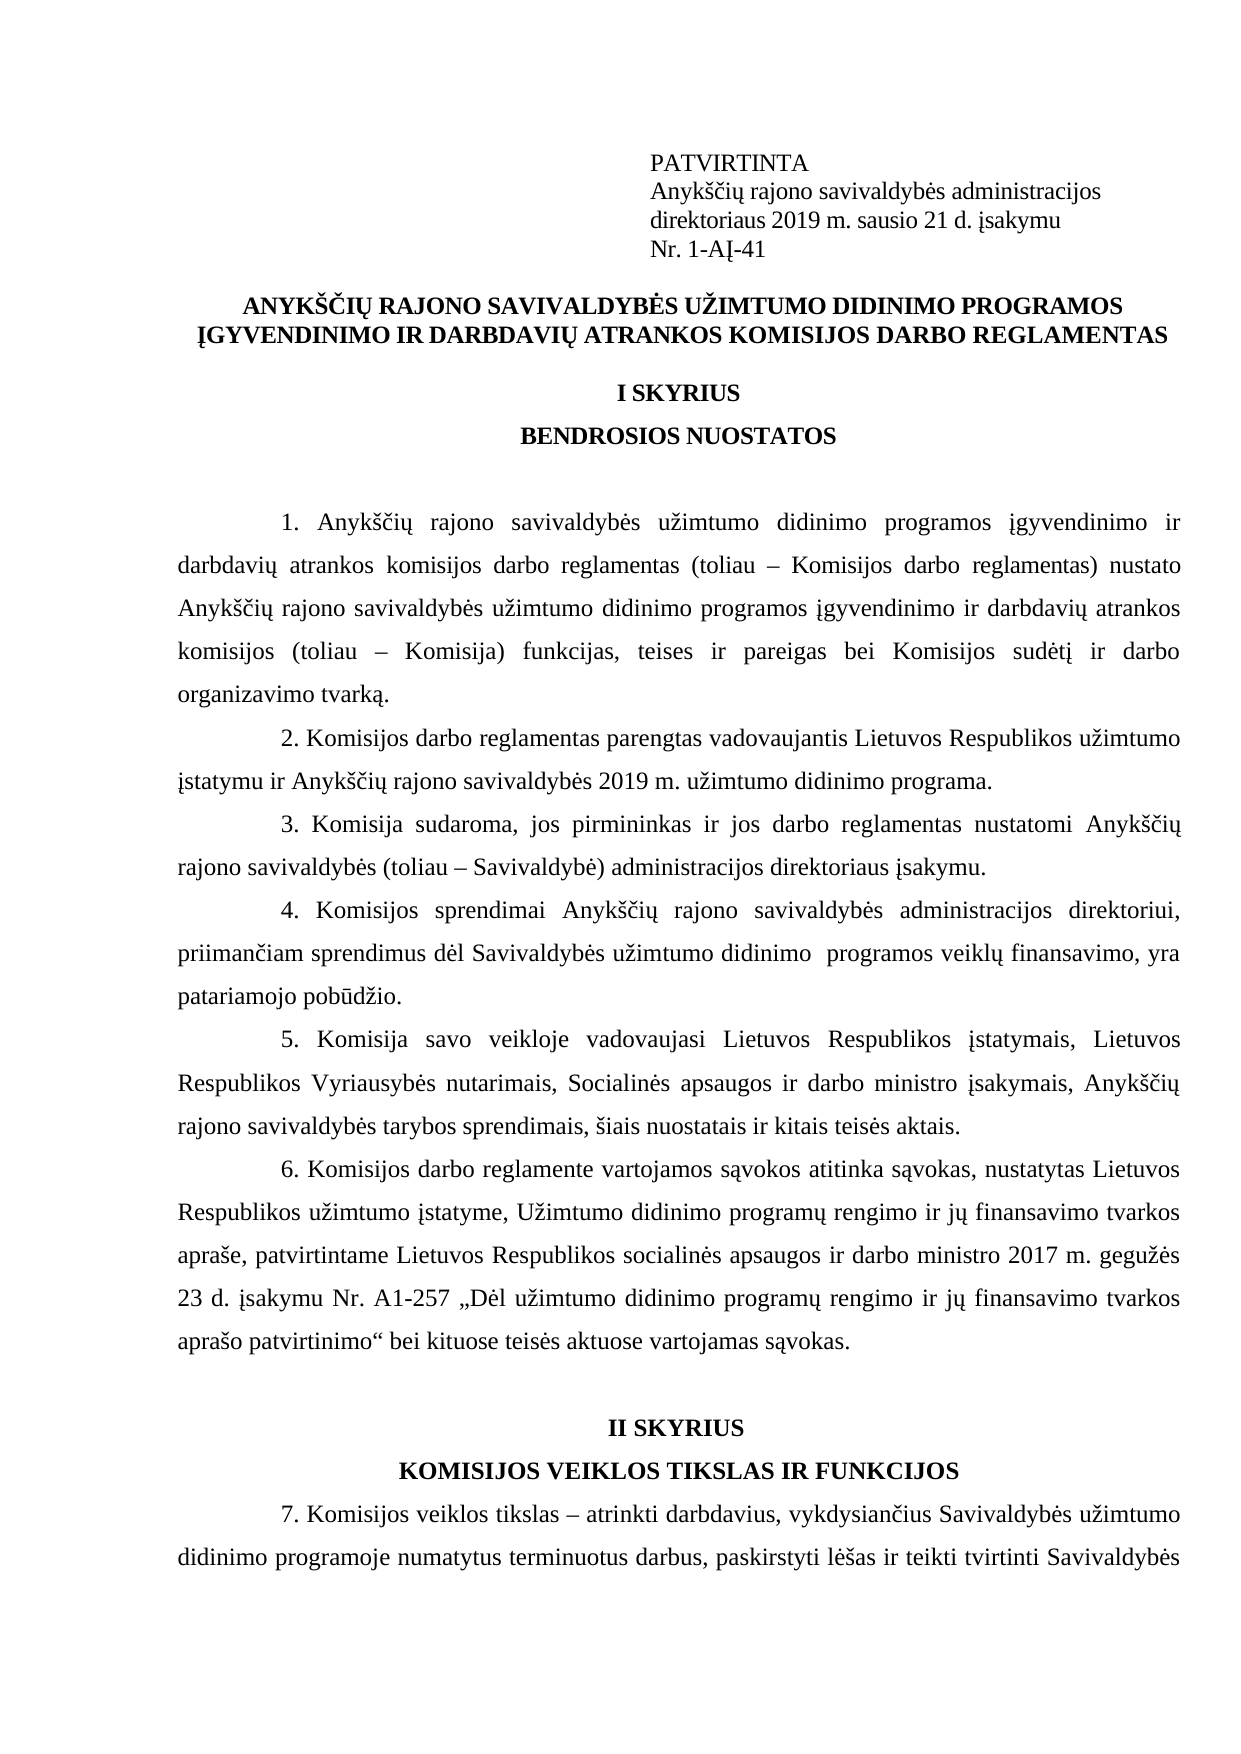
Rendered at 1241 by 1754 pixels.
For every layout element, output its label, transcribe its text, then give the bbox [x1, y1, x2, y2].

text II SKYRIUS [177, 1413, 1181, 1441]
text KOMISIJOS VEIKLOS TIKSLAS IR FUNKCIJOS [177, 1456, 1181, 1484]
text Nr. 1-AĮ-41 [650, 234, 1181, 263]
text 2. Komisijos darbo reglamentas parengtas vadovaujantis Lietuvos Respublikos užimtumo įstatymu ir Anykščių rajono savivaldybės 2019 m. užimtumo didinimo programa. [177, 723, 1181, 794]
text I SKYRIUS [177, 378, 1180, 406]
text PATVIRTINTA [575, 148, 1181, 176]
text Anykščių rajono savivaldybės administracijos [650, 176, 1181, 205]
text 1. Anykščių rajono savivaldybės užimtumo didinimo programos įgyvendinimo ir darbdavių atrankos komisijos darbo reglamentas (toliau – Komisijos darbo reglamentas) nustato Anykščių rajono savivaldybės užimtumo didinimo programos įgyvendinimo ir darbdavių atrankos komisijos (toliau – Komisija) funkcijas, teises ir pareigas bei Komisijos sudėtį ir darbo organizavimo tvarką. [177, 507, 1181, 708]
text BENDROSIOS NUOSTATOS [177, 421, 1180, 449]
text direktoriaus 2019 m. sausio 21 d. įsakymu [650, 205, 1181, 234]
text 6. Komisijos darbo reglamente vartojamos sąvokos atitinka sąvokas, nustatytas Lietuvos Respublikos užimtumo įstatyme, Užimtumo didinimo programų rengimo ir jų finansavimo tvarkos apraše, patvirtintame Lietuvos Respublikos socialinės apsaugos ir darbo ministro 2017 m. gegužės 23 d. įsakymu Nr. A1-257 „Dėl užimtumo didinimo programų rengimo ir jų finansavimo tvarkos aprašo patvirtinimo“ bei kituose teisės aktuose vartojamas sąvokas. [177, 1154, 1181, 1355]
text ANYKŠČIŲ RAJONO SAVIVALDYBĖS UŽIMTUMO DIDINIMO PROGRAMOS ĮGYVENDINIMO IR DARBDAVIŲ ATRANKOS KOMISIJOS DARBO REGLAMENTAS [177, 291, 1188, 349]
text 5. Komisija savo veikloje vadovaujasi Lietuvos Respublikos įstatymais, Lietuvos Respublikos Vyriausybės nutarimais, Socialinės apsaugos ir darbo ministro įsakymais, Anykščių rajono savivaldybės tarybos sprendimais, šiais nuostatais ir kitais teisės aktais. [177, 1024, 1181, 1139]
text 4. Komisijos sprendimai Anykščių rajono savivaldybės administracijos direktoriui, priimančiam sprendimus dėl Savivaldybės užimtumo didinimo programos veiklų finansavimo, yra patariamojo pobūdžio. [177, 895, 1181, 1010]
text 7. Komisijos veiklos tikslas – atrinkti darbdavius, vykdysiančius Savivaldybės užimtumo didinimo programoje numatytus terminuotus darbus, paskirstyti lėšas ir teikti tvirtinti Savivaldybės [177, 1499, 1181, 1571]
text 3. Komisija sudaroma, jos pirmininkas ir jos darbo reglamentas nustatomi Anykščių rajono savivaldybės (toliau – Savivaldybė) administracijos direktoriaus įsakymu. [177, 809, 1181, 881]
